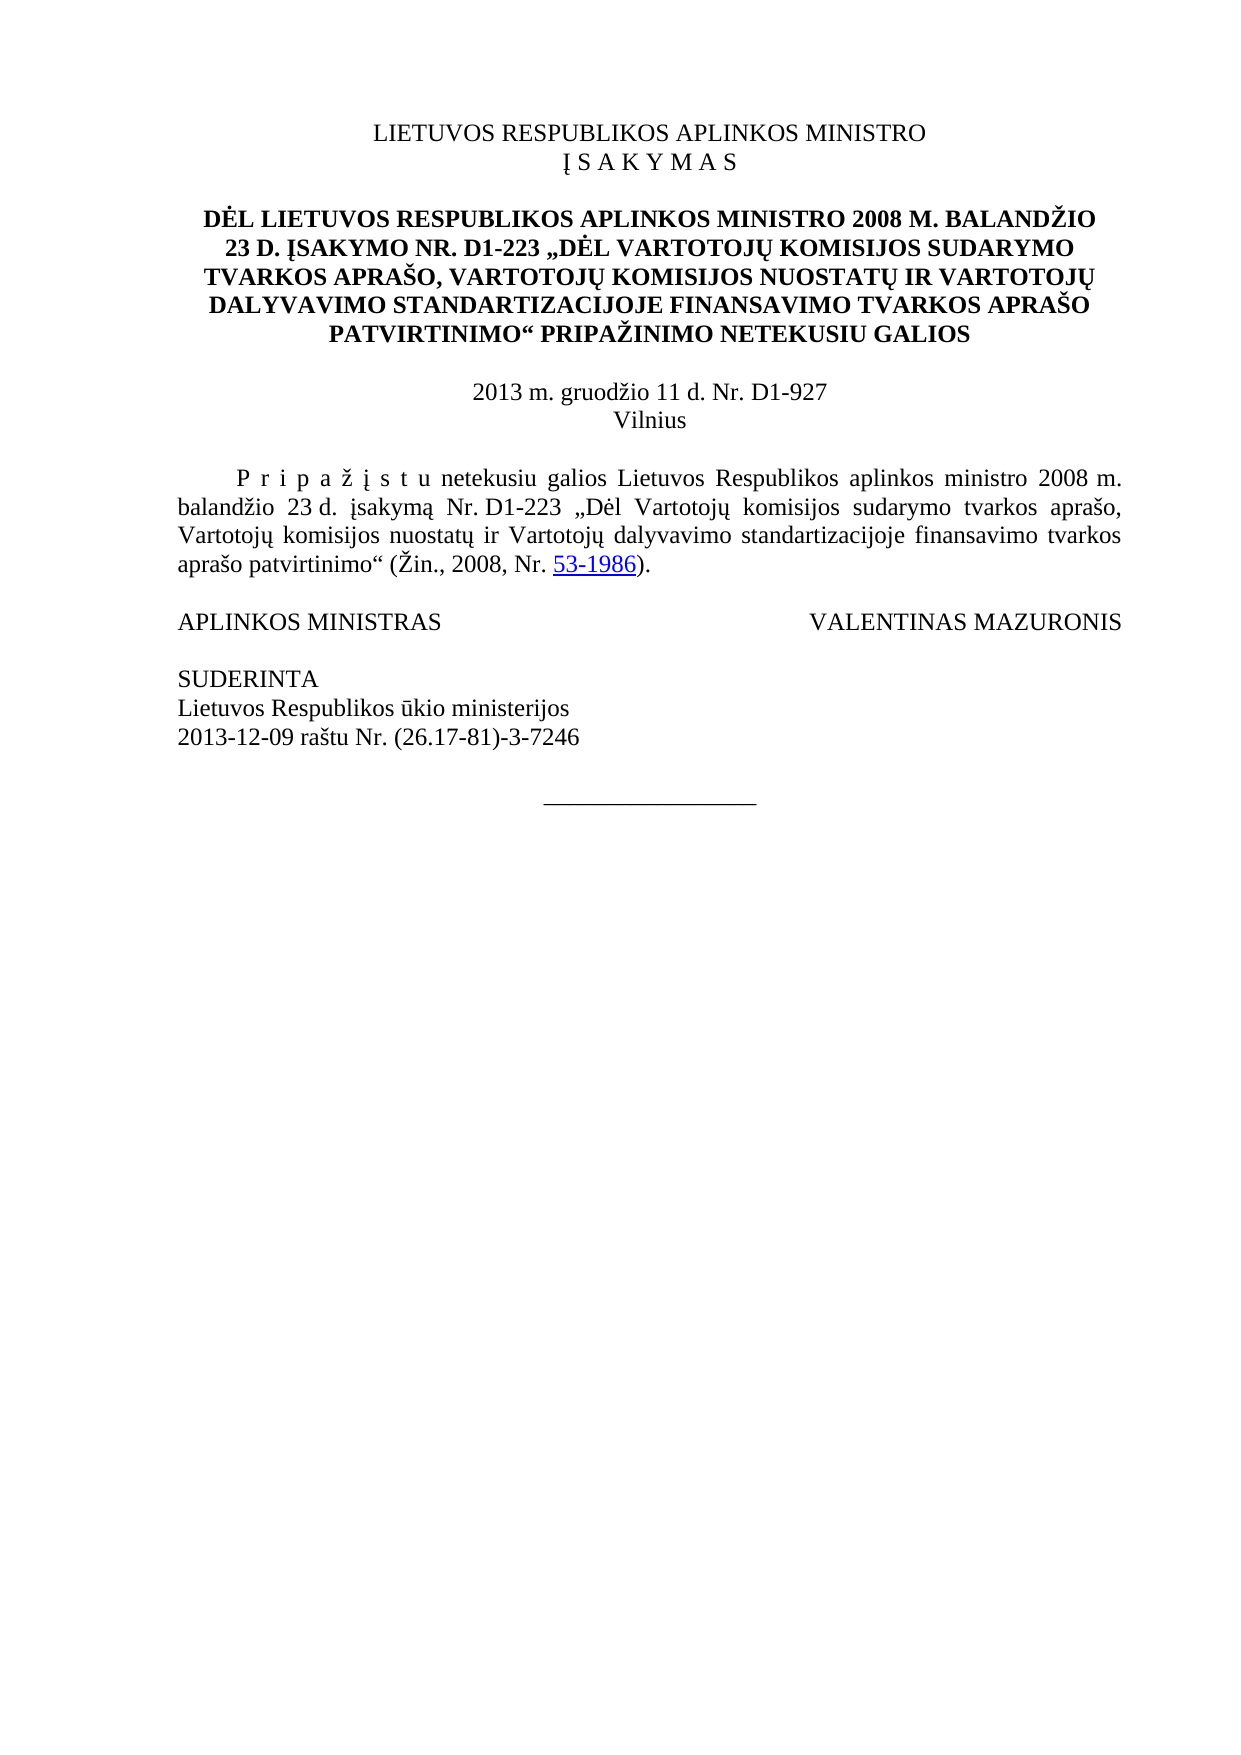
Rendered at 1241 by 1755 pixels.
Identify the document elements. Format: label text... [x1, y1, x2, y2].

text 2013-12-09 raštu Nr. (26.17-81)-3-7246 [177, 722, 1122, 751]
text 2013 m. gruodžio 11 d. Nr. D1-927 [177, 377, 1122, 406]
text P r i p a ž į s t u netekusiu galios Lietuvos Respublikos aplinkos ministro 2008 m. balandžio 23 d. įsakymą Nr. D1‑223 „Dėl Vartotojų komisijos sudarymo tvarkos aprašo, Vartotojų komisijos nuostatų ir Vartotojų dalyvavimo standartizacijoje finansavimo tvarkos aprašo patvirtinimo“ (Žin., 2008, Nr. 53-1986). [177, 463, 1122, 578]
text SUDERINTA [177, 664, 1122, 693]
text LIETUVOS RESPUBLIKOS APLINKOS MINISTRO [177, 118, 1122, 147]
text Lietuvos Respublikos ūkio ministerijos [177, 693, 1122, 722]
text _________________ [177, 779, 1122, 808]
text Į S A K Y M A S [177, 147, 1122, 176]
text Vilnius [177, 406, 1122, 434]
text DĖL LIETUVOS RESPUBLIKOS APLINKOS MINISTRO 2008 M. BALANDŽIO 23 D. ĮSAKYMO Nr. D1‑223 „DĖL VARTOTOJŲ KOMISIJOS SUDARYMO TVARKOS APRAŠO, VARTOTOJŲ KOMISIJOS NUOSTATŲ IR VARTOTOJŲ DALYVAVIMO STANDARTIZACIJOJE FINANSAVIMO TVARKOS APRAŠO PATVIRTINIMO“ PRIPAŽINIMO NETEKUSIU GALIOS [177, 204, 1122, 348]
text Aplinkos ministras Valentinas Mazuronis [177, 607, 1122, 636]
